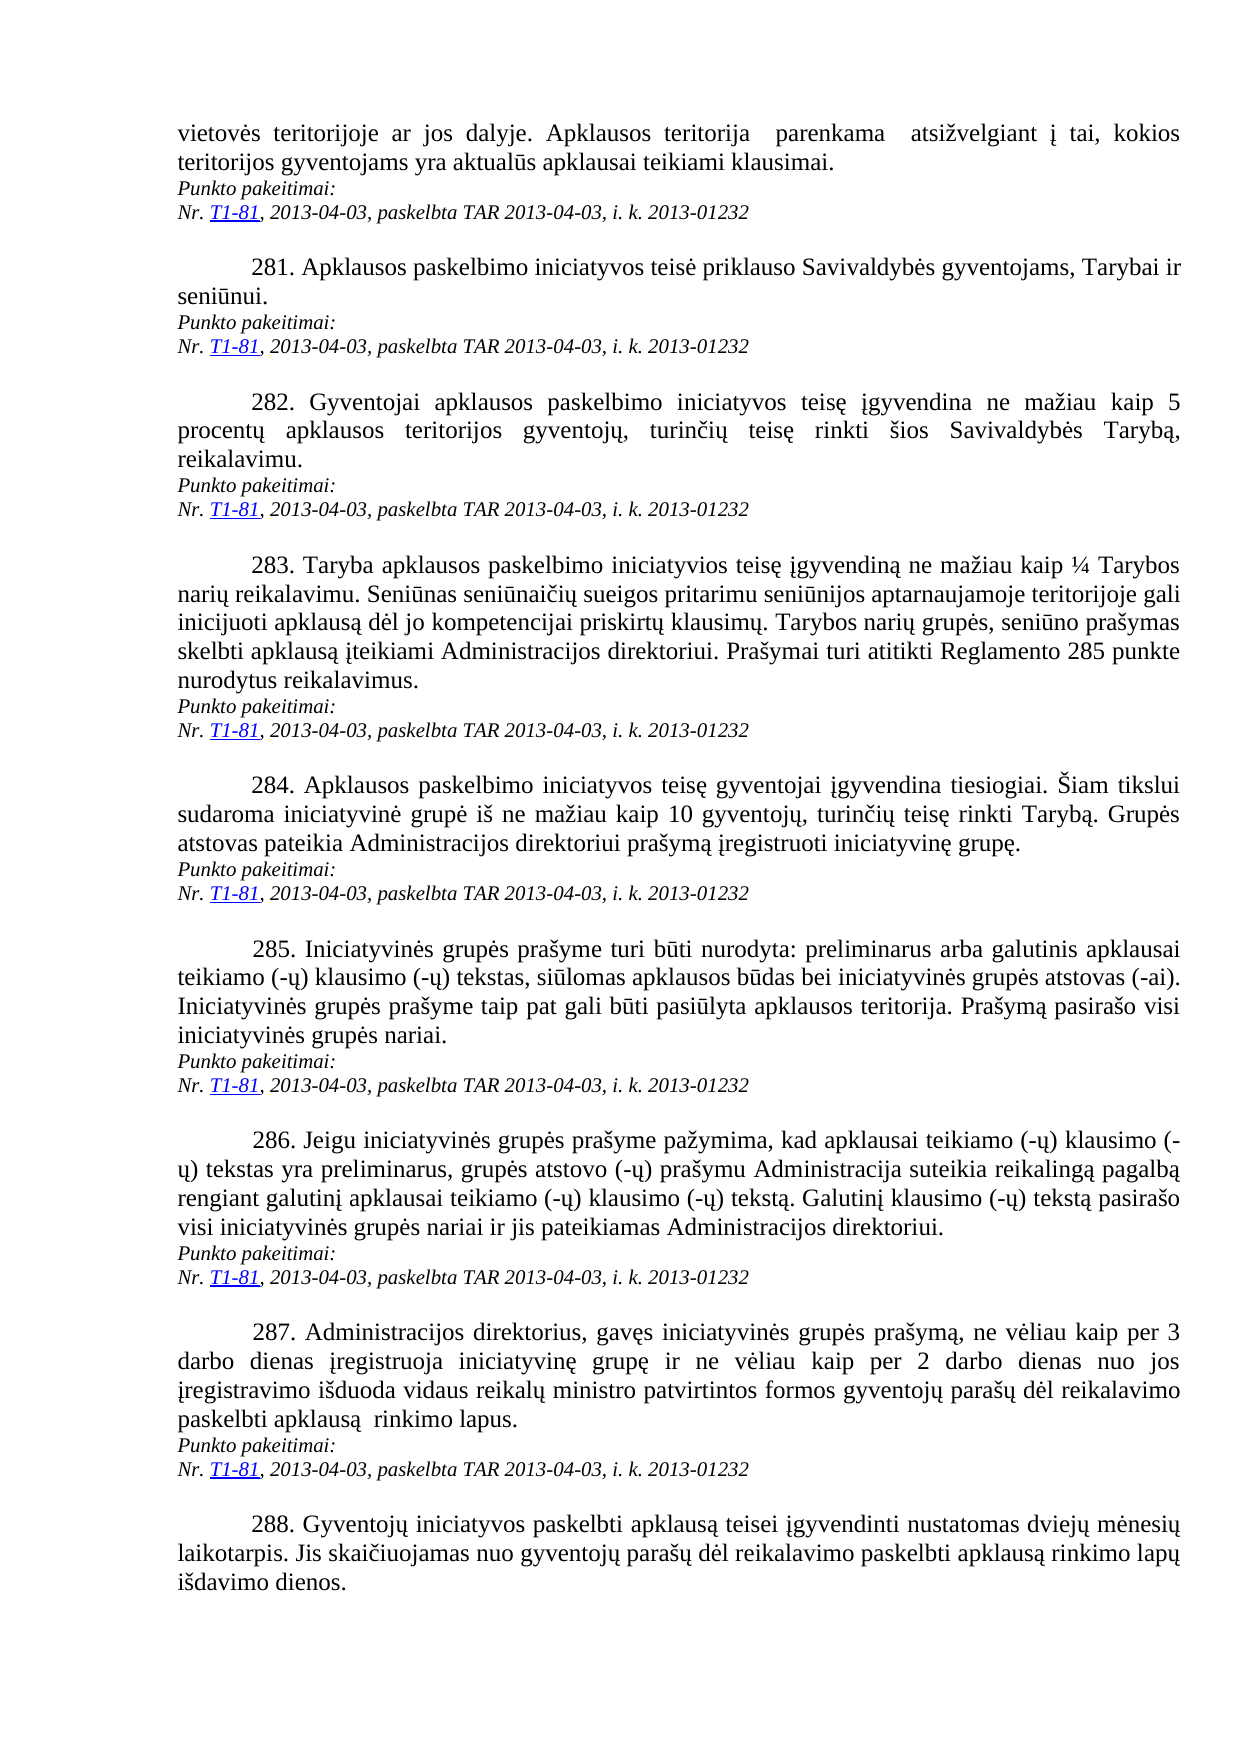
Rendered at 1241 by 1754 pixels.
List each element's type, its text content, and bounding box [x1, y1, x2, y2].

text 285. Iniciatyvinės grupės prašyme turi būti nurodyta: preliminarus arba galutinis apklausai teikiamo (-ų) klausimo (-ų) tekstas, siūlomas apklausos būdas bei iniciatyvinės grupės atstovas (-ai). Iniciatyvinės grupės prašyme taip pat gali būti pasiūlyta apklausos teritorija. Prašymą pasirašo visi iniciatyvinės grupės nariai. [177, 934, 1181, 1049]
text Nr. T1-81, 2013-04-03, paskelbta TAR 2013-04-03, i. k. 2013-01232 [177, 881, 1181, 905]
text 287. Administracijos direktorius, gavęs iniciatyvinės grupės prašymą, ne vėliau kaip per 3 darbo dienas įregistruoja iniciatyvinę grupę ir ne vėliau kaip per 2 darbo dienas nuo jos įregistravimo išduoda vidaus reikalų ministro patvirtintos formos gyventojų parašų dėl reikalavimo paskelbti apklausą rinkimo lapus. [177, 1317, 1181, 1432]
text 281. Apklausos paskelbimo iniciatyvos teisė priklauso Savivaldybės gyventojams, Tarybai ir seniūnui. [177, 252, 1181, 310]
text Punkto pakeitimai: [177, 176, 1181, 200]
text 283. Taryba apklausos paskelbimo iniciatyvios teisę įgyvendiną ne mažiau kaip ¼ Tarybos narių reikalavimu. Seniūnas seniūnaičių sueigos pritarimu seniūnijos aptarnaujamoje teritorijoje gali inicijuoti apklausą dėl jo kompetencijai priskirtų klausimų. Tarybos narių grupės, seniūno prašymas skelbti apklausą įteikiami Administracijos direktoriui. Prašymai turi atitikti Reglamento 285 punkte nurodytus reikalavimus. [177, 550, 1181, 694]
text 286. Jeigu iniciatyvinės grupės prašyme pažymima, kad apklausai teikiamo (-ų) klausimo (-ų) tekstas yra preliminarus, grupės atstovo (-ų) prašymu Administracija suteikia reikalingą pagalbą rengiant galutinį apklausai teikiamo (-ų) klausimo (-ų) tekstą. Galutinį klausimo (-ų) tekstą pasirašo visi iniciatyvinės grupės nariai ir jis pateikiamas Administracijos direktoriui. [177, 1126, 1181, 1241]
text Nr. T1-81, 2013-04-03, paskelbta TAR 2013-04-03, i. k. 2013-01232 [177, 497, 1181, 521]
text Punkto pakeitimai: [177, 694, 1181, 718]
text Punkto pakeitimai: [177, 857, 1181, 881]
text 284. Apklausos paskelbimo iniciatyvos teisę gyventojai įgyvendina tiesiogiai. Šiam tikslui sudaroma iniciatyvinė grupė iš ne mažiau kaip 10 gyventojų, turinčių teisę rinkti Tarybą. Grupės atstovas pateikia Administracijos direktoriui prašymą įregistruoti iniciatyvinę grupę. [177, 771, 1181, 857]
text Nr. T1-81, 2013-04-03, paskelbta TAR 2013-04-03, i. k. 2013-01232 [177, 200, 1181, 224]
text Punkto pakeitimai: [177, 1241, 1181, 1265]
text vietovės teritorijoje ar jos dalyje. Apklausos teritorija parenkama atsižvelgiant į tai, kokios teritorijos gyventojams yra aktualūs apklausai teikiami klausimai. [177, 118, 1181, 176]
text Punkto pakeitimai: [177, 473, 1181, 497]
text 282. Gyventojai apklausos paskelbimo iniciatyvos teisę įgyvendina ne mažiau kaip 5 procentų apklausos teritorijos gyventojų, turinčių teisę rinkti šios Savivaldybės Tarybą, reikalavimu. [177, 387, 1181, 473]
text Nr. T1-81, 2013-04-03, paskelbta TAR 2013-04-03, i. k. 2013-01232 [177, 334, 1181, 358]
text Nr. T1-81, 2013-04-03, paskelbta TAR 2013-04-03, i. k. 2013-01232 [177, 718, 1181, 742]
text Punkto pakeitimai: [177, 1049, 1181, 1073]
text Punkto pakeitimai: [177, 1432, 1181, 1457]
text Nr. T1-81, 2013-04-03, paskelbta TAR 2013-04-03, i. k. 2013-01232 [177, 1457, 1181, 1481]
text Punkto pakeitimai: [177, 310, 1181, 334]
text Nr. T1-81, 2013-04-03, paskelbta TAR 2013-04-03, i. k. 2013-01232 [177, 1073, 1181, 1097]
text 288. Gyventojų iniciatyvos paskelbti apklausą teisei įgyvendinti nustatomas dviejų mėnesių laikotarpis. Jis skaičiuojamas nuo gyventojų parašų dėl reikalavimo paskelbti apklausą rinkimo lapų išdavimo dienos. [177, 1509, 1181, 1596]
text Nr. T1-81, 2013-04-03, paskelbta TAR 2013-04-03, i. k. 2013-01232 [177, 1265, 1181, 1289]
